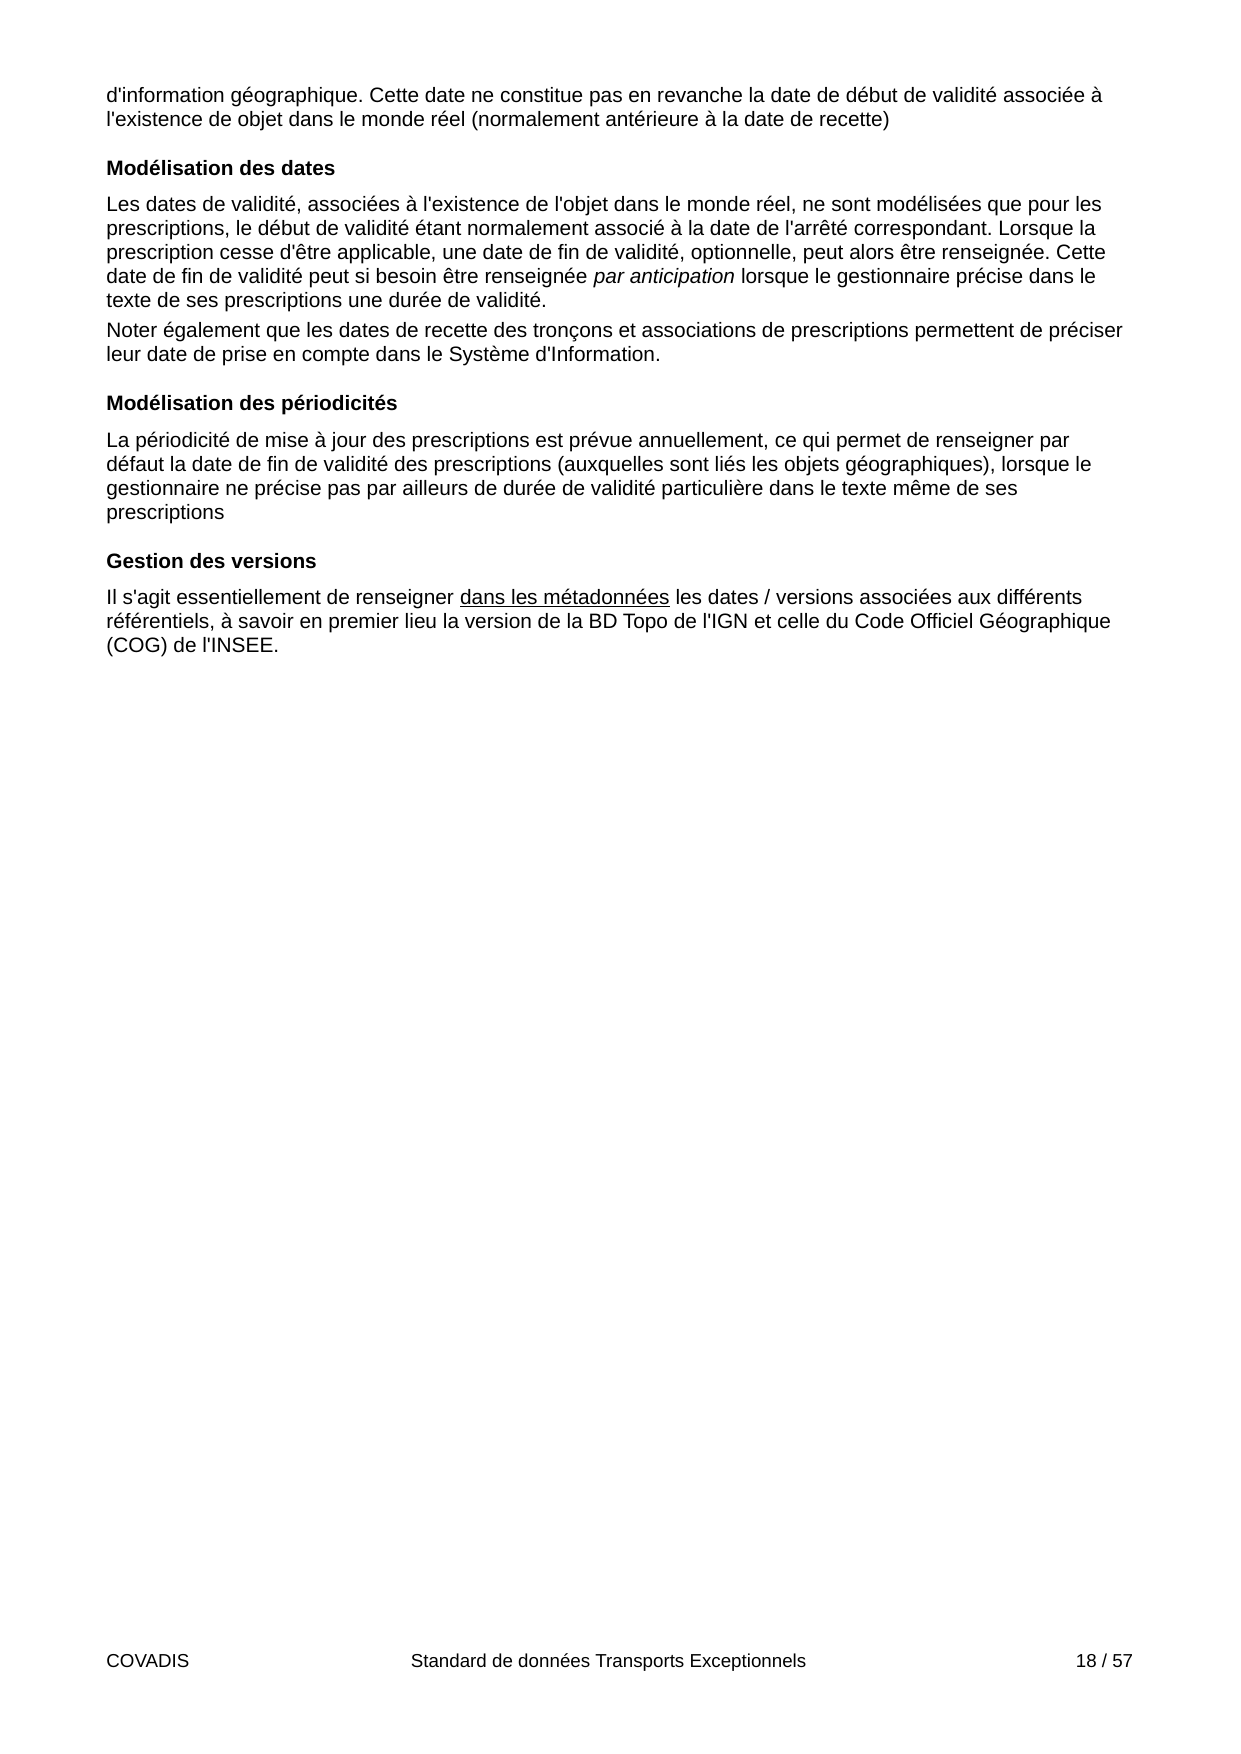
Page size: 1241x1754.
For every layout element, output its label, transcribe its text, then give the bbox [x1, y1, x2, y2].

subtitle Modélisation des dates [106, 156, 1134, 179]
text Les dates de validité, associées à l'existence de l'objet dans le monde réel, ne sont modélisées que pour les prescriptions, le début de validité étant normalement associé à la date de l'arrêté correspondant. Lorsque la prescription cesse d'être applicable, une date de fin de validité, optionnelle, peut alors être renseignée. Cette date de fin de validité peut si besoin être renseignée par anticipation lorsque le gestionnaire précise dans le texte de ses prescriptions une durée de validité. [106, 192, 1134, 312]
text d'information géographique. Cette date ne constitue pas en revanche la date de début de validité associée à l'existence de objet dans le monde réel (normalement antérieure à la date de recette) [106, 83, 1134, 131]
subtitle Modélisation des périodicités [106, 391, 1134, 415]
text La périodicité de mise à jour des prescriptions est prévue annuellement, ce qui permet de renseigner par défaut la date de fin de validité des prescriptions (auxquelles sont liés les objets géographiques), lorsque le gestionnaire ne précise pas par ailleurs de durée de validité particulière dans le texte même de ses prescriptions [106, 428, 1134, 523]
subtitle Gestion des versions [106, 548, 1134, 572]
text Il s'agit essentiellement de renseigner dans les métadonnées les dates / versions associées aux différents référentiels, à savoir en premier lieu la version de la BD Topo de l'IGN et celle du Code Officiel Géographique (COG) de l'INSEE. [106, 585, 1134, 657]
text Noter également que les dates de recette des tronçons et associations de prescriptions permettent de préciser leur date de prise en compte dans le Système d'Information. [106, 318, 1134, 366]
